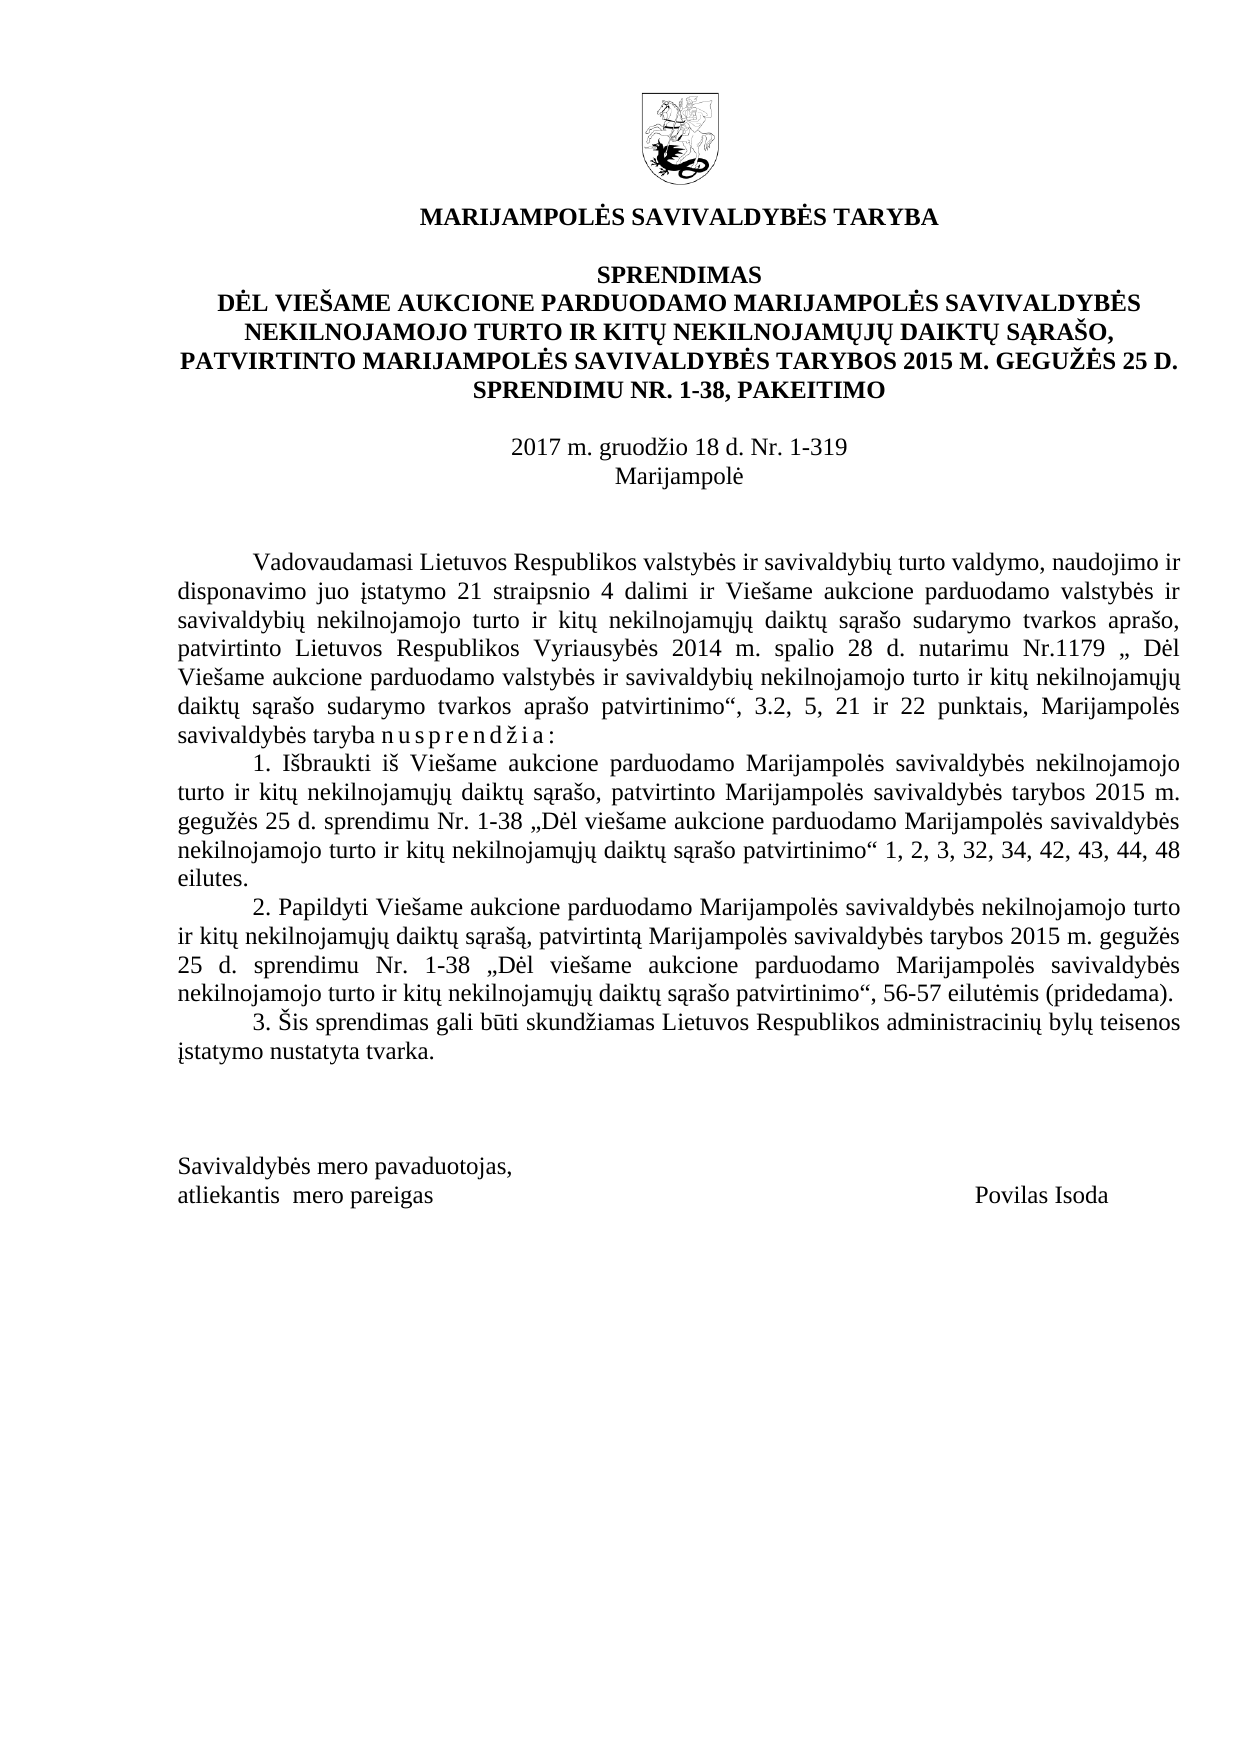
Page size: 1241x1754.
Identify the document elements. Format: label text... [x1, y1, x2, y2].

text 3. Šis sprendimas gali būti skundžiamas Lietuvos Respublikos administracinių bylų teisenos įstatymo nustatyta tvarka. [177, 1007, 1181, 1065]
text Vadovaudamasi Lietuvos Respublikos valstybės ir savivaldybių turto valdymo, naudojimo ir disponavimo juo įstatymo 21 straipsnio 4 dalimi ir Viešame aukcione parduodamo valstybės ir savivaldybių nekilnojamojo turto ir kitų nekilnojamųjų daiktų sąrašo sudarymo tvarkos aprašo, patvirtinto Lietuvos Respublikos Vyriausybės 2014 m. spalio 28 d. nutarimu Nr.1179 „ Dėl Viešame aukcione parduodamo valstybės ir savivaldybių nekilnojamojo turto ir kitų nekilnojamųjų daiktų sąrašo sudarymo tvarkos aprašo patvirtinimo“, 3.2, 5, 21 ir 22 punktais, Marijampolės savivaldybės taryba nusprendžia: [177, 547, 1181, 748]
text MARIJAMPOLĖS SAVIVALDYBĖS TARYBA [177, 202, 1181, 231]
text 2. Papildyti Viešame aukcione parduodamo Marijampolės savivaldybės nekilnojamojo turto ir kitų nekilnojamųjų daiktų sąrašą, patvirtintą Marijampolės savivaldybės tarybos 2015 m. gegužės 25 d. sprendimu Nr. 1-38 „Dėl viešame aukcione parduodamo Marijampolės savivaldybės nekilnojamojo turto ir kitų nekilnojamųjų daiktų sąrašo patvirtinimo“, 56-57 eilutėmis (pridedama). [177, 892, 1181, 1007]
text 2017 m. gruodžio 18 d. Nr. 1-319 [177, 432, 1181, 461]
text DĖL VIEŠAME AUKCIONE PARDUODAMO MARIJAMPOLĖS SAVIVALDYBĖS NEKILNOJAMOJO TURTO IR KITŲ NEKILNOJAMŲJŲ DAIKTŲ SĄRAŠO, PATVIRTINTO MARIJAMPOLĖS SAVIVALDYBĖS TARYBOS 2015 M. GEGUŽĖS 25 D. SPRENDIMU NR. 1-38, PAKEITIMO [177, 288, 1181, 403]
text Savivaldybės mero pavaduotojas, [177, 1151, 1181, 1180]
text Marijampolė [177, 461, 1181, 490]
text 1. Išbraukti iš Viešame aukcione parduodamo Marijampolės savivaldybės nekilnojamojo turto ir kitų nekilnojamųjų daiktų sąrašo, patvirtinto Marijampolės savivaldybės tarybos 2015 m. gegužės 25 d. sprendimu Nr. 1-38 „Dėl viešame aukcione parduodamo Marijampolės savivaldybės nekilnojamojo turto ir kitų nekilnojamųjų daiktų sąrašo patvirtinimo“ 1, 2, 3, 32, 34, 42, 43, 44, 48 eilutes. [177, 748, 1181, 892]
text atliekantis mero pareigas Povilas Isoda [177, 1180, 1181, 1208]
text SPRENDIMAS [177, 260, 1181, 288]
